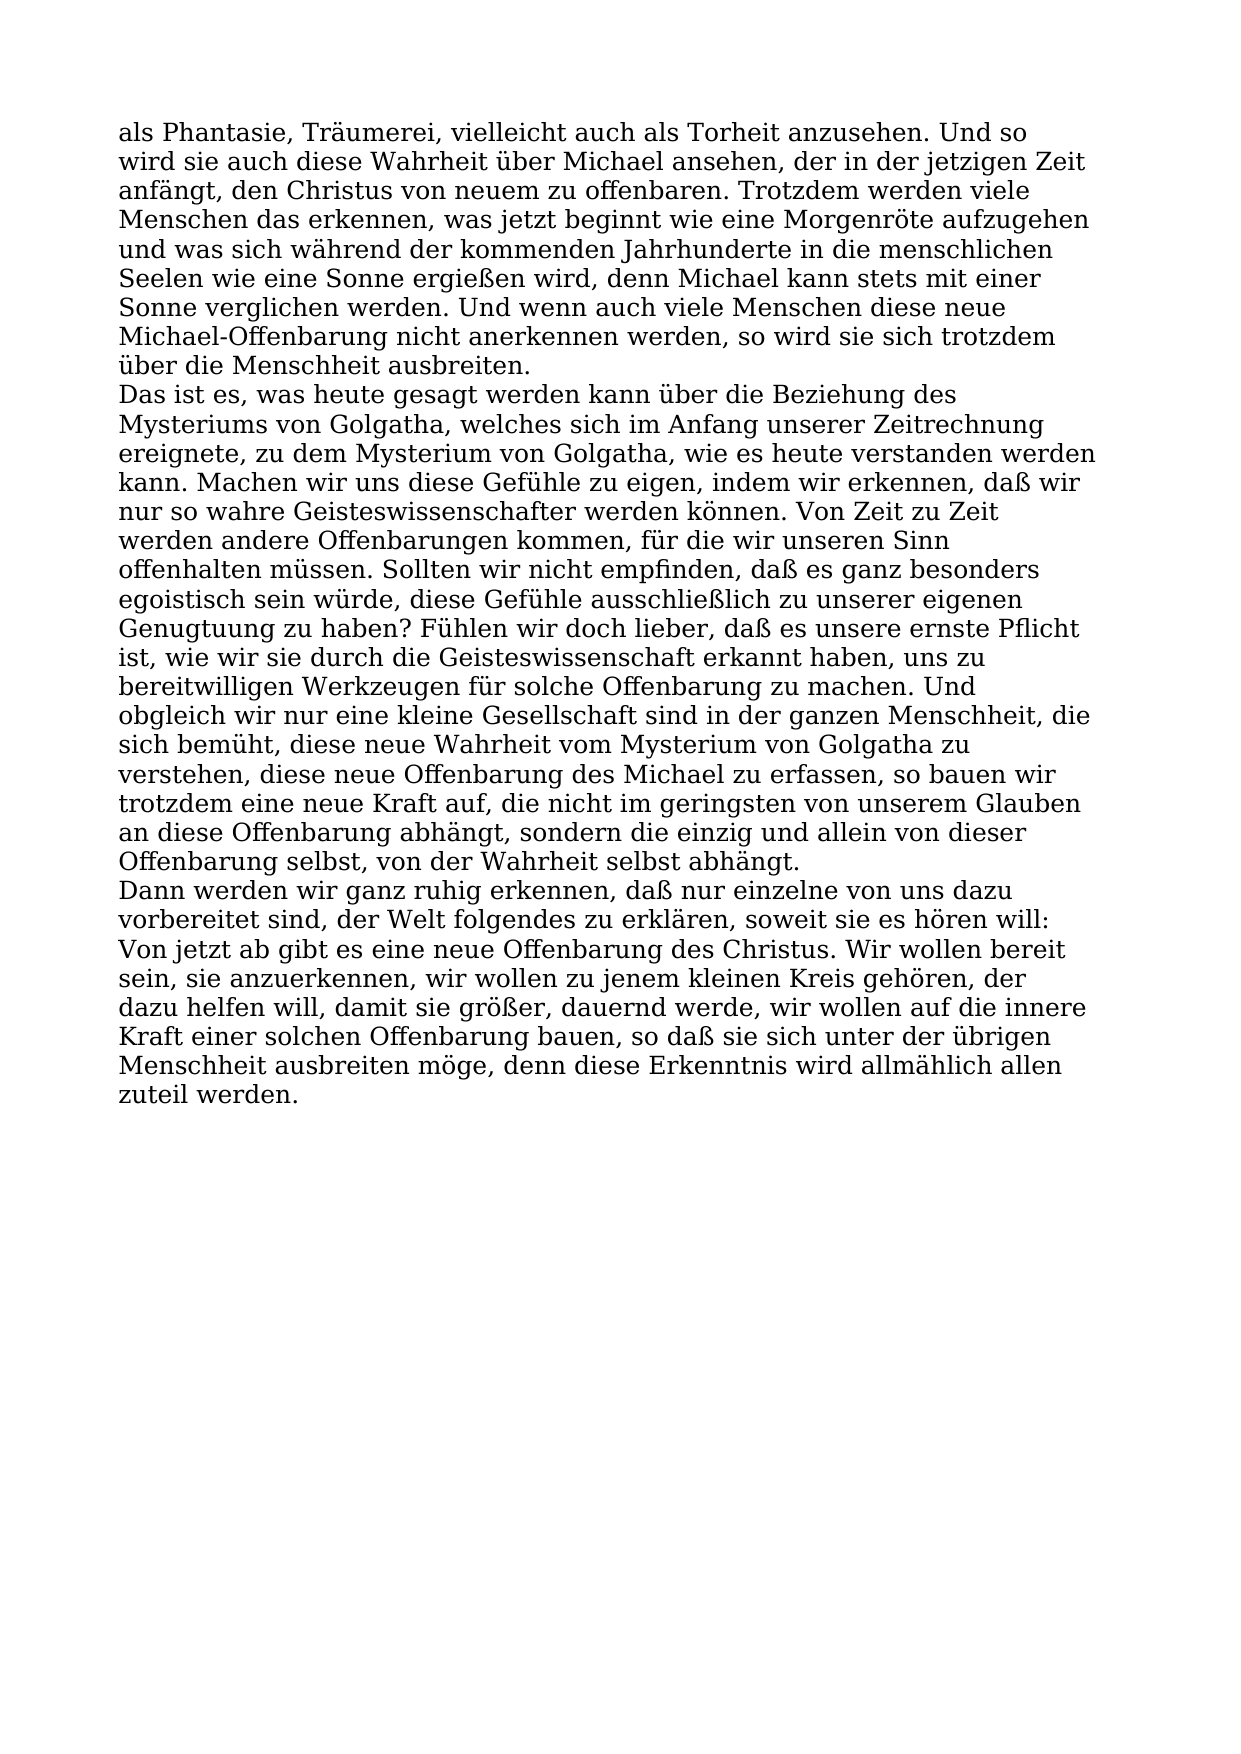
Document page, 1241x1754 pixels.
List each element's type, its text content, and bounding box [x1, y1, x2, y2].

text Menschheit ausbreiten möge, denn diese Erkenntnis wird allmählich allen [118, 1051, 1122, 1081]
text egoistisch sein würde, diese Gefühle ausschließlich zu unserer eigenen [118, 585, 1122, 614]
text Offenbarung selbst, von der Wahrheit selbst abhängt. [118, 847, 1122, 876]
text als Phantasie, Träumerei, vielleicht auch als Torheit anzusehen. Und so [118, 118, 1122, 147]
text Dann werden wir ganz ruhig erkennen, daß nur einzelne von uns dazu [118, 876, 1122, 906]
text bereitwilligen Werkzeugen für solche Offenbarung zu machen. Und [118, 672, 1122, 701]
text über die Menschheit ausbreiten. [118, 351, 1122, 381]
text vorbereitet sind, der Welt folgendes zu erklären, soweit sie es hören will: [118, 906, 1122, 935]
text werden andere Offenbarungen kommen, für die wir unseren Sinn [118, 526, 1122, 556]
text trotzdem eine neue Kraft auf, die nicht im geringsten von unserem Glauben [118, 789, 1122, 818]
text wird sie auch diese Wahrheit über Michael ansehen, der in der jetzigen Zeit [118, 147, 1122, 176]
text Mysteriums von Golgatha, welches sich im Anfang unserer Zeitrechnung [118, 410, 1122, 439]
text anfängt, den Christus von neuem zu offenbaren. Trotzdem werden viele [118, 176, 1122, 206]
text Michael-Offenbarung nicht anerkennen werden, so wird sie sich trotzdem [118, 322, 1122, 351]
text dazu helfen will, damit sie größer, dauernd werde, wir wollen auf die innere [118, 993, 1122, 1022]
text Menschen das erkennen, was jetzt beginnt wie eine Morgenröte aufzugehen [118, 206, 1122, 235]
text an diese Offenbarung abhängt, sondern die einzig und allein von dieser [118, 818, 1122, 847]
text Sonne verglichen werden. Und wenn auch viele Menschen diese neue [118, 293, 1122, 322]
text Kraft einer solchen Offenbarung bauen, so daß sie sich unter der übrigen [118, 1022, 1122, 1051]
text obgleich wir nur eine kleine Gesellschaft sind in der ganzen Menschheit, die [118, 701, 1122, 731]
text kann. Machen wir uns diese Gefühle zu eigen, indem wir erkennen, daß wir [118, 468, 1122, 497]
text nur so wahre Geisteswissenschafter werden können. Von Zeit zu Zeit [118, 497, 1122, 526]
text Genugtuung zu haben? Fühlen wir doch lieber, daß es unsere ernste Pflicht [118, 614, 1122, 643]
text ereignete, zu dem Mysterium von Golgatha, wie es heute verstanden werden [118, 439, 1122, 468]
text verstehen, diese neue Offenbarung des Michael zu erfassen, so bauen wir [118, 760, 1122, 789]
text ist, wie wir sie durch die Geisteswissenschaft erkannt haben, uns zu [118, 643, 1122, 672]
text Das ist es, was heute gesagt werden kann über die Beziehung des [118, 381, 1122, 410]
text sein, sie anzuerkennen, wir wollen zu jenem kleinen Kreis gehören, der [118, 964, 1122, 993]
text und was sich während der kommenden Jahrhunderte in die menschlichen [118, 235, 1122, 264]
text zuteil werden. [118, 1081, 1122, 1110]
text Seelen wie eine Sonne ergießen wird, denn Michael kann stets mit einer [118, 264, 1122, 293]
text Von jetzt ab gibt es eine neue Offenbarung des Christus. Wir wollen bereit [118, 935, 1122, 964]
text sich bemüht, diese neue Wahrheit vom Mysterium von Golgatha zu [118, 731, 1122, 760]
text offenhalten müssen. Sollten wir nicht empfinden, daß es ganz besonders [118, 556, 1122, 585]
